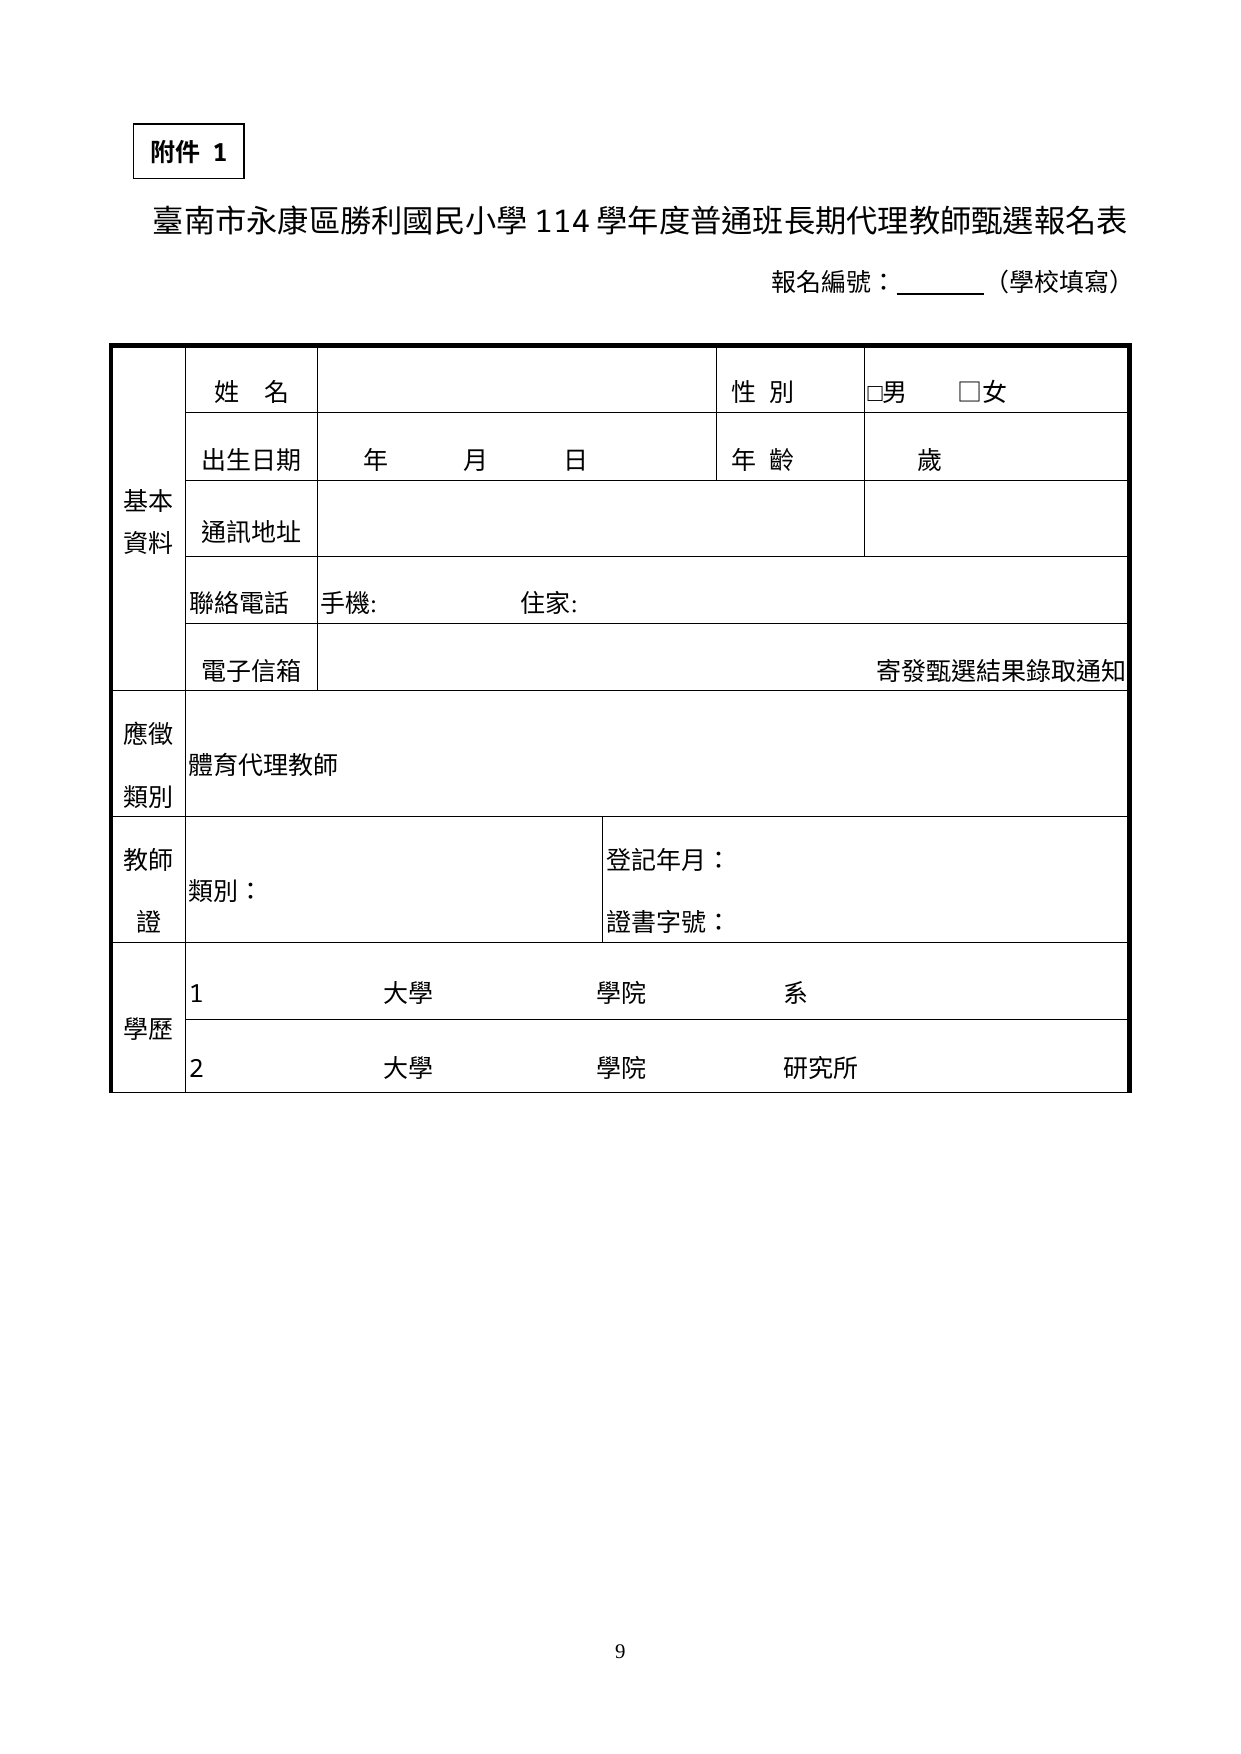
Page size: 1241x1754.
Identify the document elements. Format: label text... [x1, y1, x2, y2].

table_cell 年 齡 [717, 413, 864, 479]
table_cell 通訊地址 [186, 481, 317, 556]
table_cell 1 大學 學院 系 [186, 943, 1127, 1019]
table_cell 類別： [186, 817, 602, 942]
table_cell [318, 481, 864, 556]
table_cell 2 大學 學院 研究所 [186, 1020, 1127, 1092]
table_header 基本 資料 [113, 348, 185, 690]
table_cell 體育代理教師 [186, 691, 1127, 816]
table_cell 手機: 住家: [318, 557, 1127, 623]
table_cell 應徵類別 [113, 691, 185, 816]
text 附件 1 [149, 132, 228, 168]
table_cell 歲 [865, 413, 1127, 479]
table_cell 登記年月： 證書字號： [603, 817, 1127, 942]
table_cell 電子信箱 [186, 624, 317, 690]
table_header 姓 名 [186, 348, 317, 412]
table_cell [865, 481, 1127, 556]
table_header [318, 348, 716, 412]
table_cell 寄發甄選結果錄取通知 [318, 624, 1127, 690]
table_cell 年 月 日 [318, 413, 716, 479]
table_cell 出生日期 [186, 413, 317, 479]
text 臺南市永康區勝利國民小學114學年度普通班長期代理教師甄選報名表 [106, 124, 1134, 239]
table_cell 學歷 [113, 943, 185, 1092]
table_cell 聯絡電話 [186, 557, 317, 623]
text 報名編號： （學校填寫） [106, 239, 1134, 301]
table_cell 教師證 [113, 817, 185, 942]
table_header □男 □女 [865, 348, 1127, 412]
table_header 性 別 [717, 348, 864, 412]
